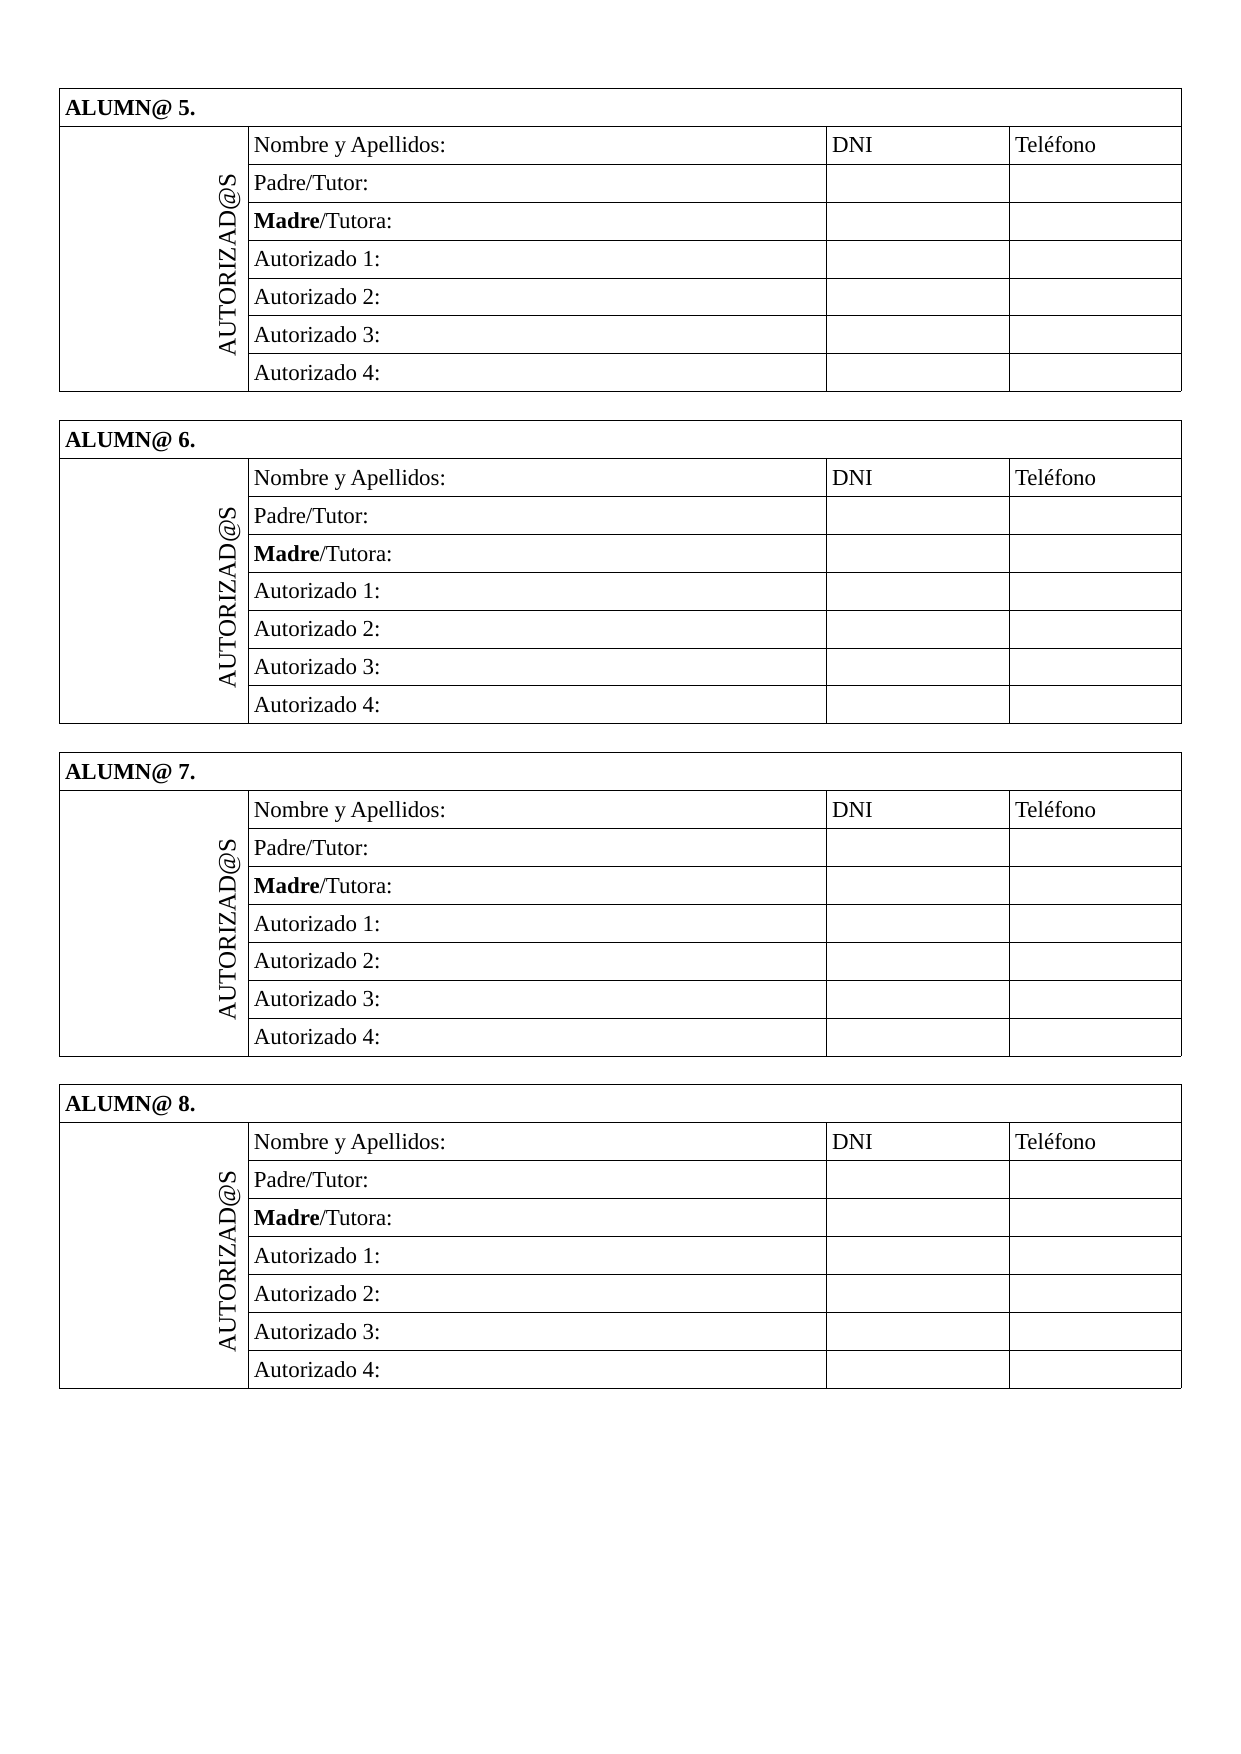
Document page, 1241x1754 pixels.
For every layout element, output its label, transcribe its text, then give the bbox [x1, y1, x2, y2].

table_cell [1010, 535, 1181, 572]
table_cell Autorizado 1: [249, 905, 826, 942]
table_cell Nombre y Apellidos: [249, 127, 826, 164]
table_cell [1010, 316, 1181, 353]
table_cell Padre/Tutor: [249, 1161, 826, 1198]
table_cell Autorizado 1: [249, 241, 826, 277]
table_cell Autorizado 3: [249, 316, 826, 353]
table_cell [1010, 867, 1181, 904]
table_cell [827, 611, 1009, 647]
table_cell Autorizado 3: [249, 649, 826, 685]
table_cell DNI [827, 1123, 1009, 1160]
table_cell [827, 354, 1009, 391]
table_cell [827, 829, 1009, 866]
table_cell [1010, 1161, 1181, 1198]
table_cell [1010, 1313, 1181, 1350]
table_cell [1010, 573, 1181, 609]
table_cell [827, 279, 1009, 315]
table_cell Teléfono [1010, 127, 1181, 164]
table_cell [827, 497, 1009, 534]
table_cell [827, 1313, 1009, 1350]
table_cell [827, 1161, 1009, 1198]
table_cell [1010, 1351, 1181, 1388]
table_cell DNI [827, 459, 1009, 496]
table_cell [827, 535, 1009, 572]
table_cell DNI [827, 127, 1009, 164]
table_cell Autorizado 3: [249, 981, 826, 1018]
table_cell Teléfono [1010, 459, 1181, 496]
table_cell [60, 1123, 248, 1388]
table_cell Autorizado 2: [249, 1275, 826, 1312]
table_cell Madre/Tutora: [249, 1199, 826, 1236]
table_cell [1010, 354, 1181, 391]
table_cell [1010, 165, 1181, 202]
table_cell Autorizado 1: [249, 1237, 826, 1274]
table_cell Autorizado 3: [249, 1313, 826, 1350]
table_cell [827, 165, 1009, 202]
table_cell [1010, 943, 1181, 980]
table_cell [827, 1019, 1009, 1056]
table_cell Padre/Tutor: [249, 165, 826, 202]
table_cell [1010, 981, 1181, 1018]
table_cell [827, 1237, 1009, 1274]
table_header ALUMN@ 8. [60, 1085, 1181, 1122]
table_cell DNI [827, 791, 1009, 828]
table_cell [1010, 1275, 1181, 1312]
table_cell [1010, 649, 1181, 685]
table_cell [827, 905, 1009, 942]
table_cell [60, 127, 248, 391]
table_cell [1010, 497, 1181, 534]
table_cell [827, 867, 1009, 904]
table_cell [827, 943, 1009, 980]
table_cell Autorizado 2: [249, 611, 826, 647]
table_cell [1010, 279, 1181, 315]
table_cell Autorizado 2: [249, 943, 826, 980]
table_cell [1010, 1019, 1181, 1056]
table_cell [827, 203, 1009, 239]
table_cell [827, 981, 1009, 1018]
table_cell [827, 1351, 1009, 1388]
table_cell Nombre y Apellidos: [249, 1123, 826, 1160]
table_header ALUMN@ 5. [60, 89, 1181, 126]
table_cell [1010, 905, 1181, 942]
table_cell Autorizado 4: [249, 1019, 826, 1056]
table_cell Teléfono [1010, 1123, 1181, 1160]
table_cell Autorizado 4: [249, 354, 826, 391]
table_cell [827, 316, 1009, 353]
table_cell Padre/Tutor: [249, 829, 826, 866]
table_cell [827, 1275, 1009, 1312]
table_cell Madre/Tutora: [249, 203, 826, 239]
table_cell [827, 1199, 1009, 1236]
table_cell [1010, 611, 1181, 647]
table_cell [1010, 686, 1181, 723]
table_cell Autorizado 2: [249, 279, 826, 315]
table_cell Padre/Tutor: [249, 497, 826, 534]
table_cell [1010, 1199, 1181, 1236]
table_cell Autorizado 4: [249, 686, 826, 723]
table_cell [827, 649, 1009, 685]
table_cell Nombre y Apellidos: [249, 791, 826, 828]
table_cell Nombre y Apellidos: [249, 459, 826, 496]
table_cell Madre/Tutora: [249, 535, 826, 572]
table_cell Madre/Tutora: [249, 867, 826, 904]
table_cell [60, 791, 248, 1056]
table_cell [1010, 241, 1181, 277]
table_cell [827, 573, 1009, 609]
table_cell [827, 686, 1009, 723]
table_cell Autorizado 1: [249, 573, 826, 609]
table_cell [1010, 1237, 1181, 1274]
table_cell Autorizado 4: [249, 1351, 826, 1388]
table_cell [827, 241, 1009, 277]
table_header ALUMN@ 6. [60, 421, 1181, 458]
table_cell [1010, 203, 1181, 239]
table_cell Teléfono [1010, 791, 1181, 828]
table_cell [1010, 829, 1181, 866]
table_header ALUMN@ 7. [60, 753, 1181, 790]
table_cell [60, 459, 248, 723]
